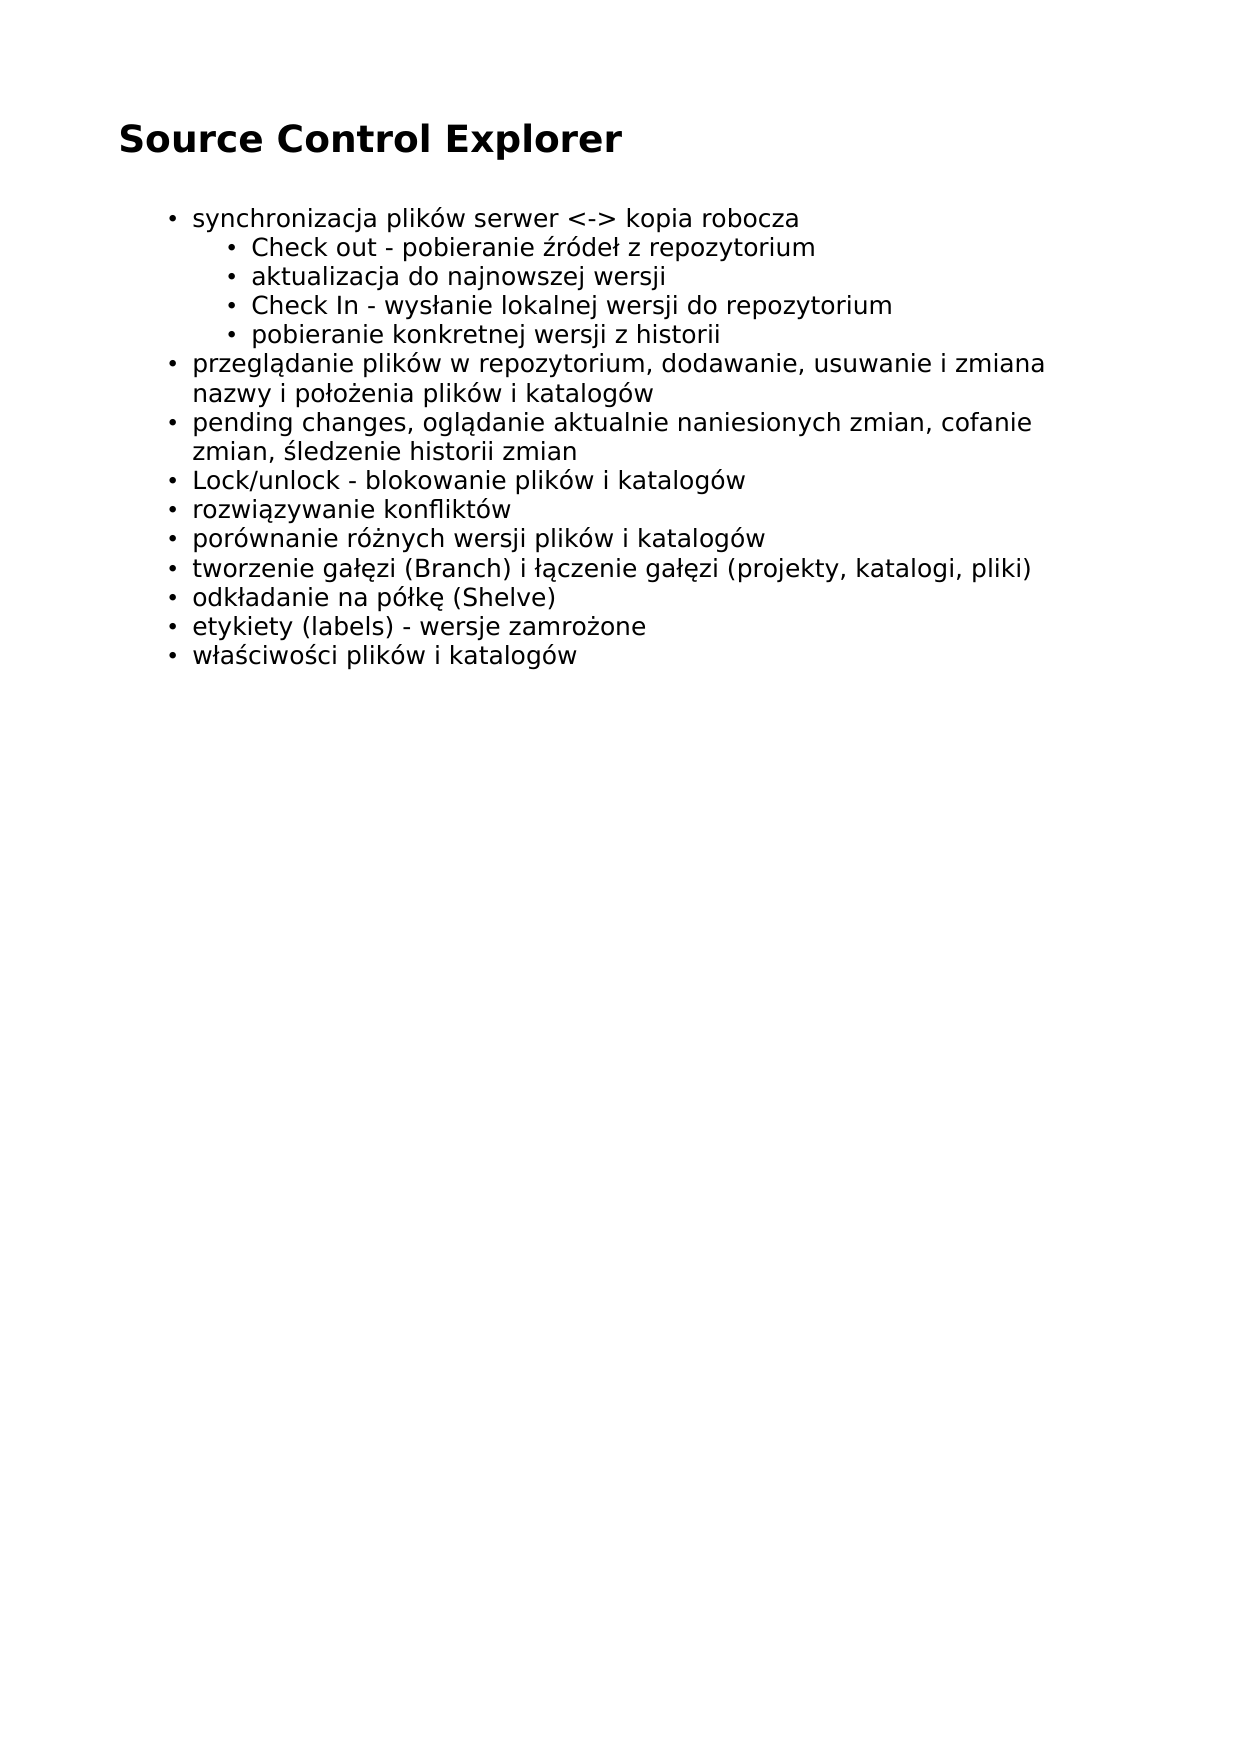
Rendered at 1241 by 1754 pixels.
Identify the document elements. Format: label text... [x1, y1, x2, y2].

subtitle Source Control Explorer [118, 118, 1122, 162]
list porównanie różnych wersji plików i katalogów [177, 524, 1122, 554]
list Lock/unlock - blokowanie plików i katalogów [177, 466, 1122, 495]
list synchronizacja plików serwer <-> kopia robocza [177, 204, 1122, 233]
list właściwości plików i katalogów [177, 641, 1122, 670]
list tworzenie gałęzi (Branch) i łączenie gałęzi (projekty, katalogi, pliki) [177, 554, 1122, 583]
list pending changes, oglądanie aktualnie naniesionych zmian, cofanie zmian, śledzenie historii zmian [177, 408, 1122, 466]
list rozwiązywanie konfliktów [177, 495, 1122, 524]
list Check In - wysłanie lokalnej wersji do repozytorium [236, 291, 1122, 320]
list Check out - pobieranie źródeł z repozytorium [236, 233, 1122, 262]
list przeglądanie plików w repozytorium, dodawanie, usuwanie i zmiana nazwy i położenia plików i katalogów [177, 349, 1122, 408]
list aktualizacja do najnowszej wersji [236, 262, 1122, 291]
list etykiety (labels) - wersje zamrożone [177, 612, 1122, 641]
list pobieranie konkretnej wersji z historii [236, 320, 1122, 349]
list odkładanie na półkę (Shelve) [177, 583, 1122, 612]
